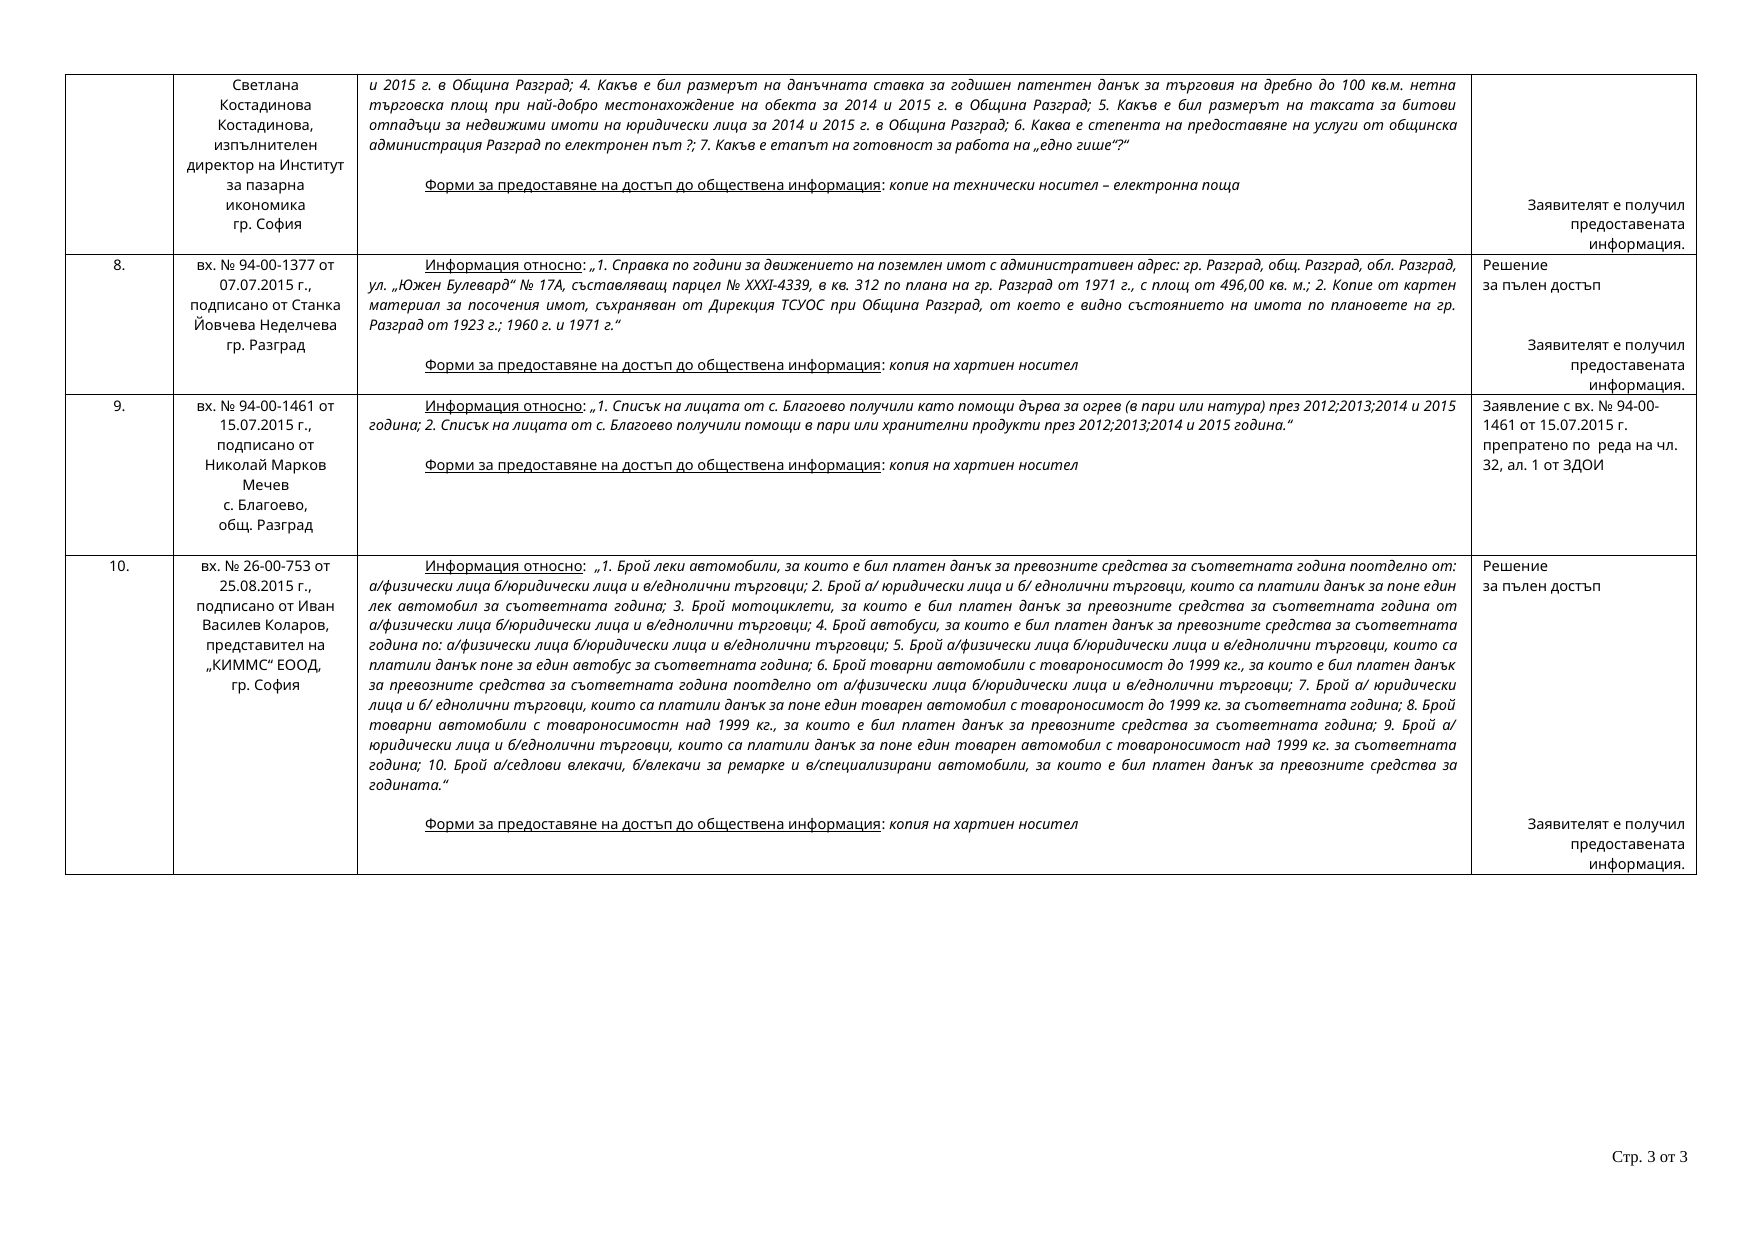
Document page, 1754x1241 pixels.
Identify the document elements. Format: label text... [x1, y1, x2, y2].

table_cell Информация относно: „1. Справка по години за движението на поземлен имот с административен адрес: гр. Разград, общ. Разград, обл. Разград, ул. „Южен Булевард“ № 17А, съставляващ парцел № XXXI-4339, в кв. 312 по плана на гр. Разград от 1971 г., с площ от 496,00 кв. м.; 2. Копие от картен материал за посочения имот, съхраняван от Дирекция ТСУОС при Община Разград, от което е видно състоянието на имота по плановете на гр. Разград от 1923 г.; 1960 г. и 1971 г.“ Форми за предоставяне на достъп до обществена информация: копия на хартиен носител [358, 255, 1471, 394]
table_cell 9. [66, 395, 173, 554]
table_cell вх. № 94-00-1461 от 15.07.2015 г., подписано от Николай Марков Мечев с. Благоево, общ. Разград [174, 395, 357, 554]
table_cell Решение за пълен достъп Заявителят е получил предоставената информация. [1472, 556, 1696, 874]
table_cell [66, 75, 173, 254]
table_cell Информация относно: „1. Списък на лицата от с. Благоево получили като помощи дърва за огрев (в пари или натура) през 2012;2013;2014 и 2015 година; 2. Списък на лицата от с. Благоево получили помощи в пари или хранителни продукти през 2012;2013;2014 и 2015 година.“ Форми за предоставяне на достъп до обществена информация: копия на хартиен носител [358, 395, 1471, 554]
table_cell и 2015 г. в Община Разград; 4. Какъв е бил размерът на данъчната ставка за годишен патентен данък за търговия на дребно до 100 кв.м. нетна търговска площ при най-добро местонахождение на обекта за 2014 и 2015 г. в Община Разград; 5. Какъв е бил размерът на таксата за битови отпадъци за недвижими имоти на юридически лица за 2014 и 2015 г. в Община Разград; 6. Каква е степента на предоставяне на услуги от общинска администрация Разград по електронен път ?; 7. Какъв е етапът на готовност за работа на „едно гише“?“ Форми за предоставяне на достъп до обществена информация: копие на технически носител – електронна поща [358, 75, 1471, 254]
table_cell Решение за пълен достъп Заявителят е получил предоставената информация. [1472, 255, 1696, 394]
table_cell 8. [66, 255, 173, 394]
table_cell Заявителят е получил предоставената информация. [1472, 75, 1696, 254]
table_cell Заявление с вх. № 94-00-1461 от 15.07.2015 г. препратено по реда на чл. 32, ал. 1 от ЗДОИ [1472, 395, 1696, 554]
table_cell Светлана Костадинова Костадинова, изпълнителен директор на Институт за пазарна икономика гр. София [174, 75, 357, 254]
table_cell вх. № 26-00-753 от 25.08.2015 г., подписано от Иван Василев Коларов, представител на „КИММС“ ЕООД, гр. София [174, 556, 357, 874]
table_cell 10. [66, 556, 173, 874]
table_cell вх. № 94-00-1377 от 07.07.2015 г., подписано от Станка Йовчева Неделчева гр. Разград [174, 255, 357, 394]
table_cell Информация относно: „1. Брой леки автомобили, за които е бил платен данък за превозните средства за съответната година поотделно от: а/физически лица б/юридически лица и в/еднолични търговци; 2. Брой а/ юридически лица и б/ еднолични търговци, които са платили данък за поне един лек автомобил за съответната година; 3. Брой мотоциклети, за които е бил платен данък за превозните средства за съответната година от а/физически лица б/юридически лица и в/еднолични търговци; 4. Брой автобуси, за които е бил платен данък за превозните средства за съответната година по: а/физически лица б/юридически лица и в/еднолични търговци; 5. Брой а/физически лица б/юридически лица и в/еднолични търговци, които са платили данък поне за един автобус за съответната година; 6. Брой товарни автомобили с товароносимост до 1999 кг., за които е бил платен данък за превозните средства за съответната година поотделно от а/физически лица б/юридически лица и в/еднолични търговци; 7. Брой а/ юридически лица и б/ еднолични търговци, които са платили данък за поне един товарен автомобил с товароносимост до 1999 кг. за съответната година; 8. Брой товарни автомобили с товароносимостн над 1999 кг., за които е бил платен данък за превозните средства за съответната година; 9. Брой а/ юридически лица и б/еднолични търговци, които са платили данък за поне един товарен автомобил с товароносимост над 1999 кг. за съответната година; 10. Брой а/седлови влекачи, б/влекачи за ремарке и в/специализирани автомобили, за които е бил платен данък за превозните средства за годината.“ Форми за предоставяне на достъп до обществена информация: копия на хартиен носител [358, 556, 1471, 874]
